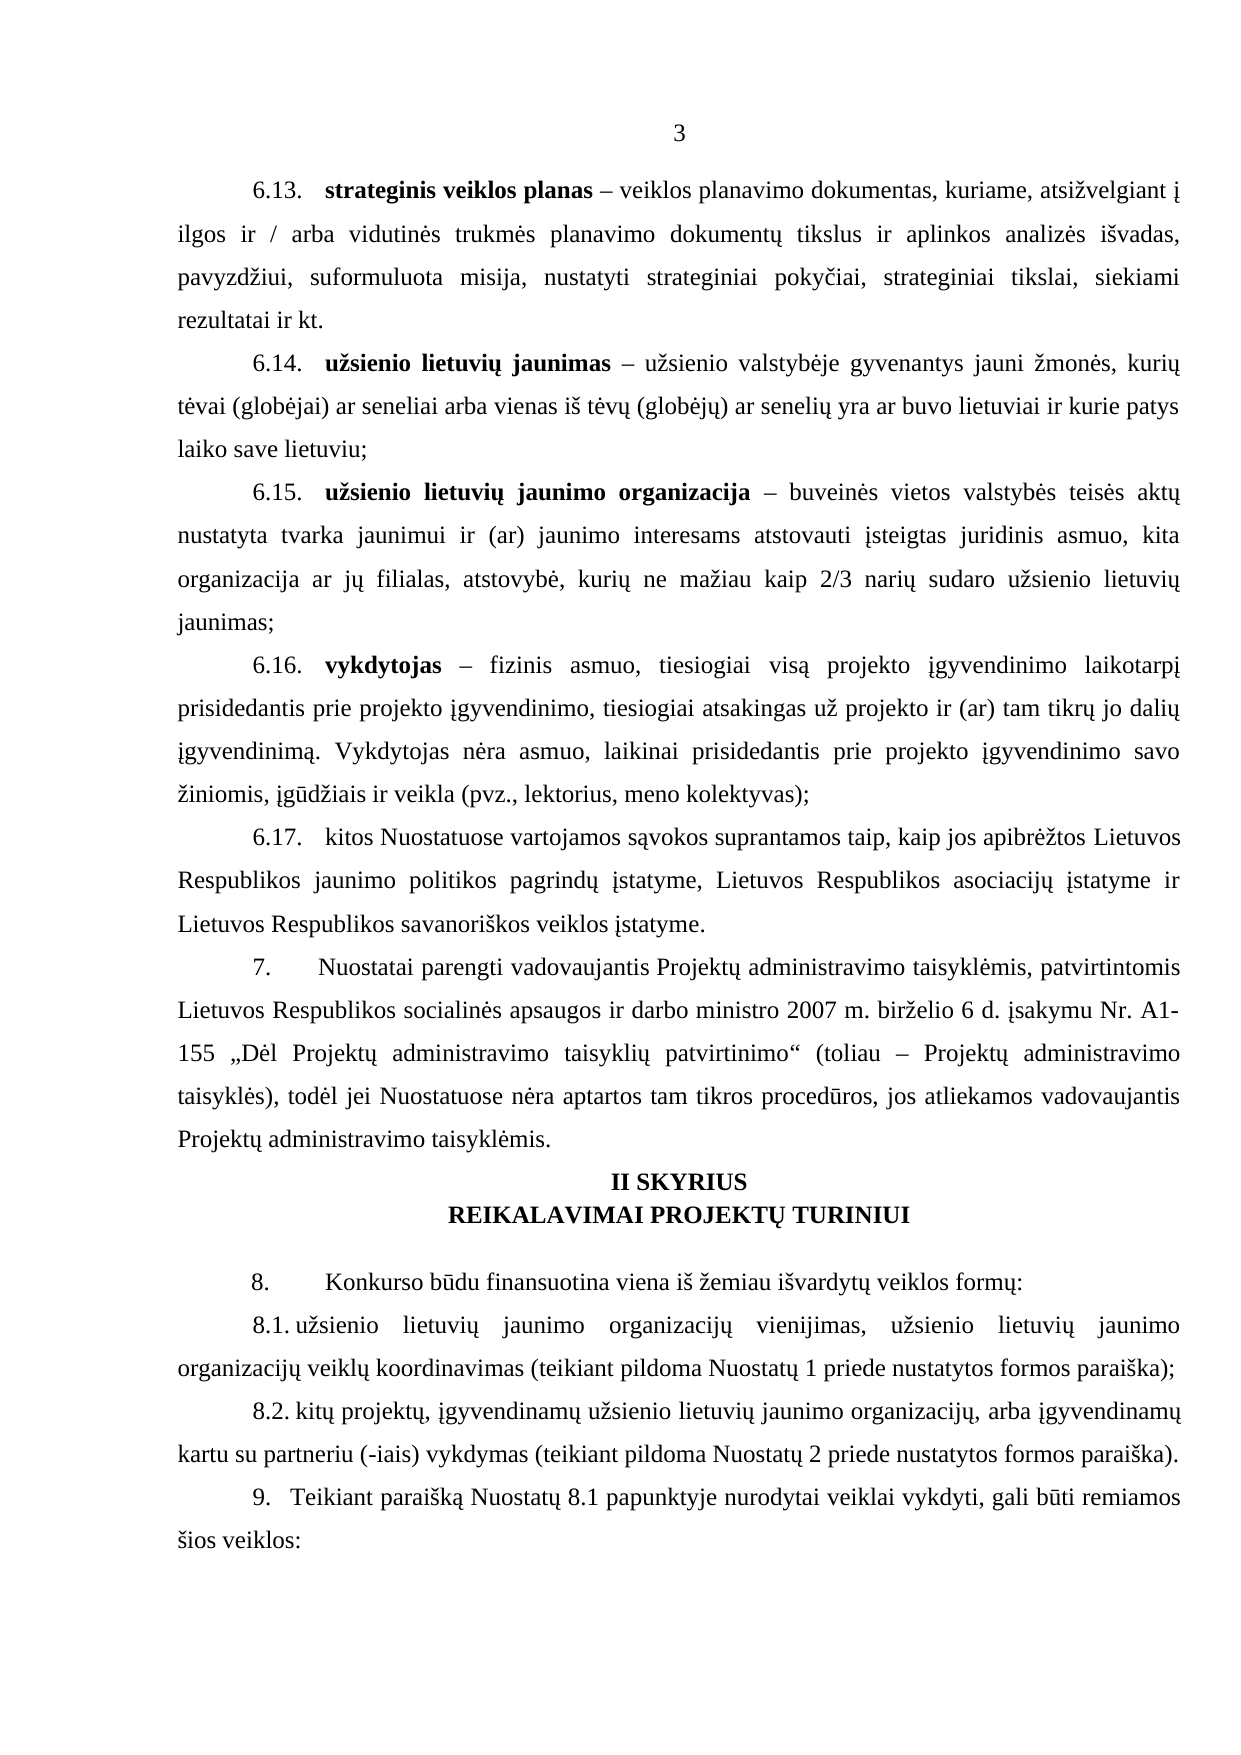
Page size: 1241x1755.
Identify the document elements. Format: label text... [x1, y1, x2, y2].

text 6.17. kitos Nuostatuose vartojamos sąvokos suprantamos taip, kaip jos apibrėžtos Lietuvos Respublikos jaunimo politikos pagrindų įstatyme, Lietuvos Respublikos asociacijų įstatyme ir Lietuvos Respublikos savanoriškos veiklos įstatyme. [177, 822, 1181, 937]
text 9. Teikiant paraišką Nuostatų 8.1 papunktyje nurodytai veiklai vykdyti, gali būti remiamos šios veiklos: [177, 1482, 1181, 1554]
text 8. Konkurso būdu finansuotina viena iš žemiau išvardytų veiklos formų: [177, 1267, 1181, 1295]
text 6.14. užsienio lietuvių jaunimas – užsienio valstybėje gyvenantys jauni žmonės, kurių tėvai (globėjai) ar seneliai arba vienas iš tėvų (globėjų) ar senelių yra ar buvo lietuviai ir kurie patys laiko save lietuviu; [177, 348, 1181, 463]
text 6.15. užsienio lietuvių jaunimo organizacija – buveinės vietos valstybės teisės aktų nustatyta tvarka jaunimui ir (ar) jaunimo interesams atstovauti įsteigtas juridinis asmuo, kita organizacija ar jų filialas, atstovybė, kurių ne mažiau kaip 2/3 narių sudaro užsienio lietuvių jaunimas; [177, 477, 1181, 636]
text 8.2. kitų projektų, įgyvendinamų užsienio lietuvių jaunimo organizacijų, arba įgyvendinamų kartu su partneriu (-iais) vykdymas (teikiant pildoma Nuostatų 2 priede nustatytos formos paraiška). [177, 1396, 1181, 1468]
text 6.13. strateginis veiklos planas – veiklos planavimo dokumentas, kuriame, atsižvelgiant į ilgos ir / arba vidutinės trukmės planavimo dokumentų tikslus ir aplinkos analizės išvadas, pavyzdžiui, suformuluota misija, nustatyti strateginiai pokyčiai, strateginiai tikslai, siekiami rezultatai ir kt. [177, 176, 1181, 334]
text 8.1. užsienio lietuvių jaunimo organizacijų vienijimas, užsienio lietuvių jaunimo organizacijų veiklų koordinavimas (teikiant pildoma Nuostatų 1 priede nustatytos formos paraiška); [177, 1310, 1181, 1382]
text 6.16. vykdytojas – fizinis asmuo, tiesiogiai visą projekto įgyvendinimo laikotarpį prisidedantis prie projekto įgyvendinimo, tiesiogiai atsakingas už projekto ir (ar) tam tikrų jo dalių įgyvendinimą. Vykdytojas nėra asmuo, laikinai prisidedantis prie projekto įgyvendinimo savo žiniomis, įgūdžiais ir veikla (pvz., lektorius, meno kolektyvas); [177, 650, 1181, 808]
text 7. Nuostatai parengti vadovaujantis Projektų administravimo taisyklėmis, patvirtintomis Lietuvos Respublikos socialinės apsaugos ir darbo ministro 2007 m. birželio 6 d. įsakymu Nr. A1-155 „Dėl Projektų administravimo taisyklių patvirtinimo“ (toliau – Projektų administravimo taisyklės), todėl jei Nuostatuose nėra aptartos tam tikros procedūros, jos atliekamos vadovaujantis Projektų administravimo taisyklėmis. [177, 952, 1181, 1153]
text REIKALAVIMAI PROJEKTŲ TURINIui [177, 1201, 1181, 1229]
text II SKYRIUS [177, 1167, 1181, 1196]
